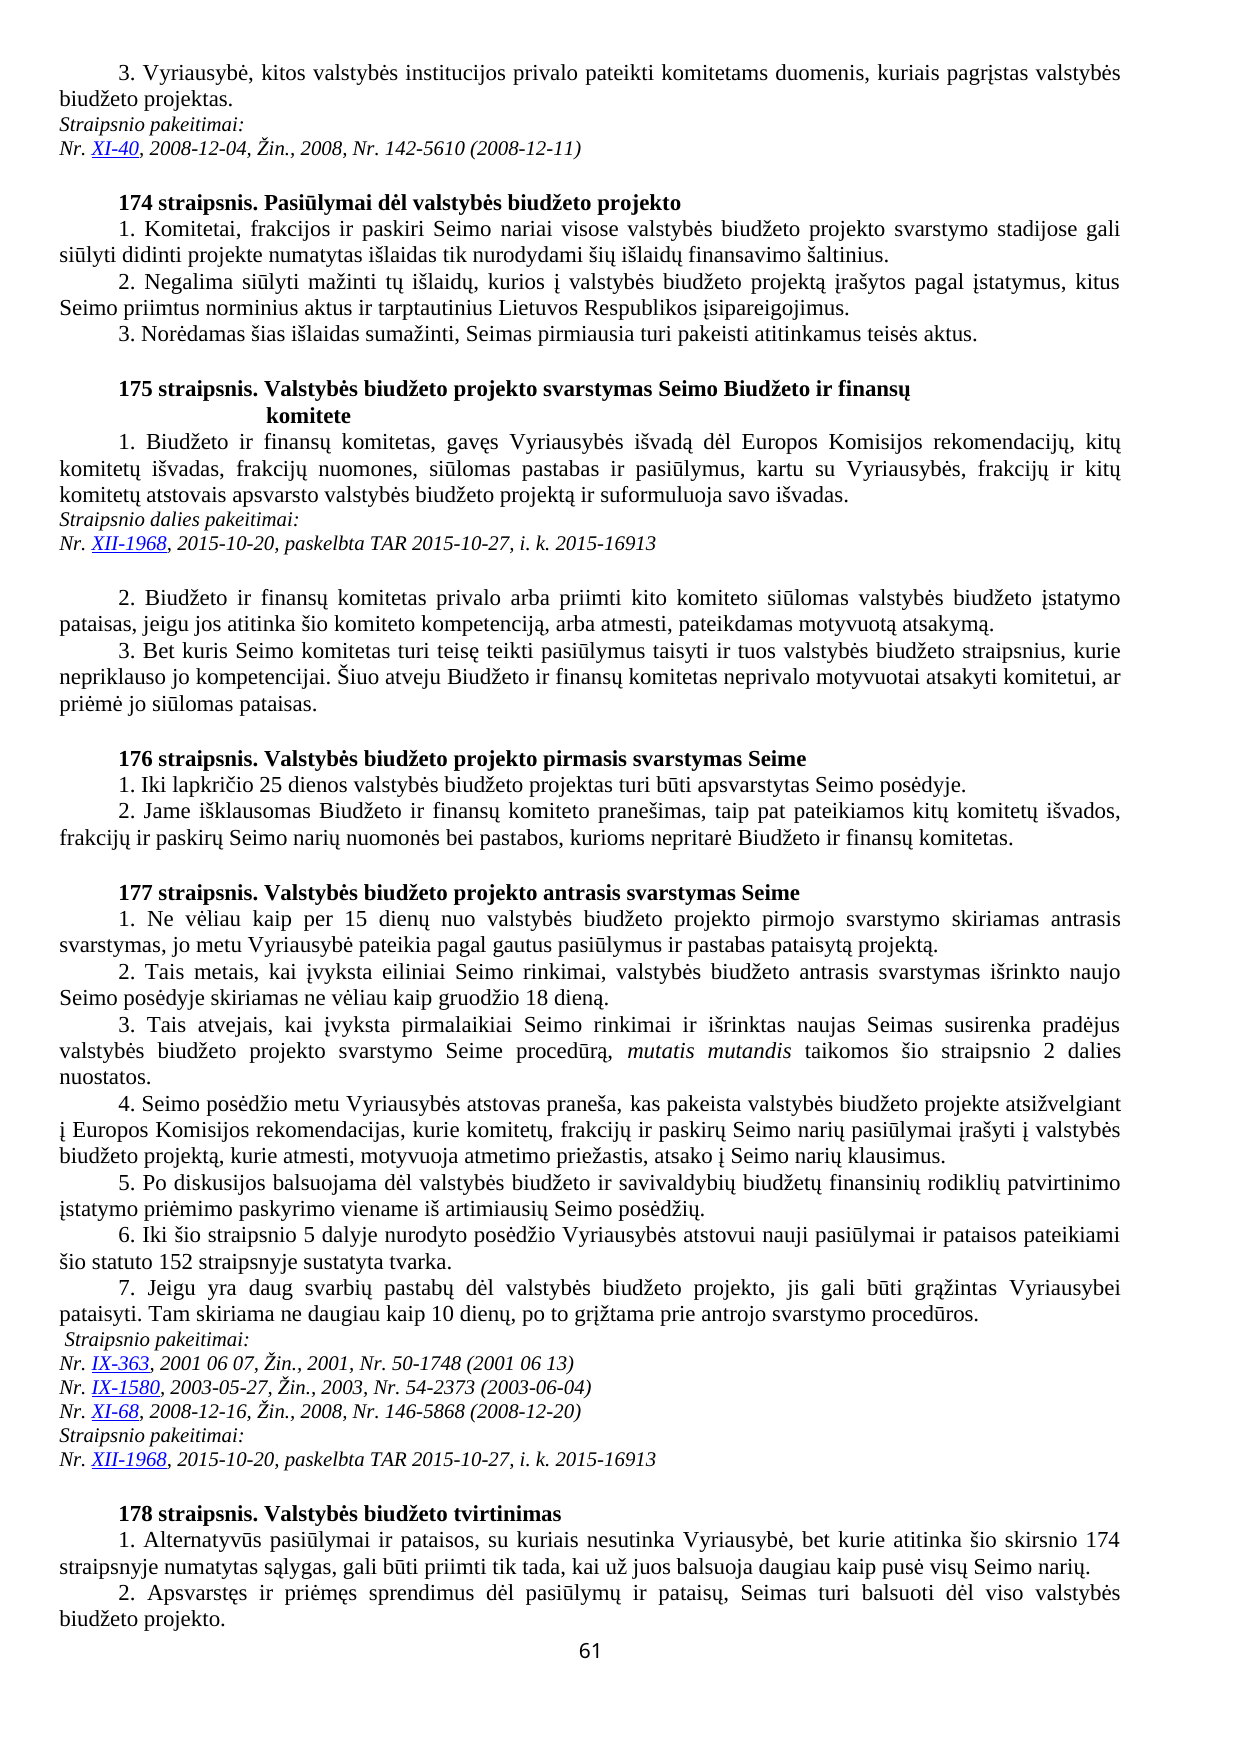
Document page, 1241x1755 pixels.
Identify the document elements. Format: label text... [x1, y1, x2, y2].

text 174 straipsnis. Pasiūlymai dėl valstybės biudžeto projekto [59, 189, 1122, 215]
text Nr. IX-363, 2001 06 07, Žin., 2001, Nr. 50-1748 (2001 06 13) [59, 1351, 1122, 1375]
text 5. Po diskusijos balsuojama dėl valstybės biudžeto ir savivaldybių biudžetų finansinių rodiklių patvirtinimo įstatymo priėmimo paskyrimo viename iš artimiausių Seimo posėdžių. [59, 1169, 1122, 1221]
text 3. Norėdamas šias išlaidas sumažinti, Seimas pirmiausia turi pakeisti atitinkamus teisės aktus. [59, 320, 1122, 347]
text 1. Ne vėliau kaip per 15 dienų nuo valstybės biudžeto projekto pirmojo svarstymo skiriamas antrasis svarstymas, jo metu Vyriausybė pateikia pagal gautus pasiūlymus ir pastabas pataisytą projektą. [59, 905, 1122, 958]
text 3. Vyriausybė, kitos valstybės institucijos privalo pateikti komitetams duomenis, kuriais pagrįstas valstybės biudžeto projektas. [59, 59, 1122, 112]
text Nr. XII-1968, 2015-10-20, paskelbta TAR 2015-10-27, i. k. 2015-16913 [59, 1447, 1122, 1471]
text Nr. XII-1968, 2015-10-20, paskelbta TAR 2015-10-27, i. k. 2015-16913 [59, 531, 1122, 555]
text 2. Biudžeto ir finansų komitetas privalo arba priimti kito komiteto siūlomas valstybės biudžeto įstatymo pataisas, jeigu jos atitinka šio komiteto kompetenciją, arba atmesti, pateikdamas motyvuotą atsakymą. [59, 584, 1122, 637]
text Straipsnio pakeitimai: [59, 1423, 1122, 1447]
text 3. Bet kuris Seimo komitetas turi teisę teikti pasiūlymus taisyti ir tuos valstybės biudžeto straipsnius, kurie nepriklauso jo kompetencijai. Šiuo atveju Biudžeto ir finansų komitetas neprivalo motyvuotai atsakyti komitetui, ar priėmė jo siūlomas pataisas. [59, 637, 1122, 716]
text 177 straipsnis. Valstybės biudžeto projekto antrasis svarstymas Seime [59, 879, 1122, 905]
text Straipsnio pakeitimai: [59, 112, 1122, 136]
text Nr. XI-68, 2008-12-16, Žin., 2008, Nr. 146-5868 (2008-12-20) [59, 1399, 1122, 1423]
text Straipsnio pakeitimai: [59, 1327, 1122, 1351]
text 4. Seimo posėdžio metu Vyriausybės atstovas praneša, kas pakeista valstybės biudžeto projekte atsižvelgiant į Europos Komisijos rekomendacijas, kurie komitetų, frakcijų ir paskirų Seimo narių pasiūlymai įrašyti į valstybės biudžeto projektą, kurie atmesti, motyvuoja atmetimo priežastis, atsako į Seimo narių klausimus. [59, 1090, 1122, 1169]
text 178 straipsnis. Valstybės biudžeto tvirtinimas [59, 1500, 1122, 1526]
text Straipsnio dalies pakeitimai: [59, 507, 1122, 531]
text 3. Tais atvejais, kai įvyksta pirmalaikiai Seimo rinkimai ir išrinktas naujas Seimas susirenka pradėjus valstybės biudžeto projekto svarstymo Seime procedūrą, mutatis mutandis taikomos šio straipsnio 2 dalies nuostatos. [59, 1011, 1122, 1090]
text 2. Jame išklausomas Biudžeto ir finansų komiteto pranešimas, taip pat pateikiamos kitų komitetų išvados, frakcijų ir paskirų Seimo narių nuomonės bei pastabos, kurioms nepritarė Biudžeto ir finansų komitetas. [59, 797, 1122, 850]
text komitete [266, 402, 1122, 428]
text 2. Apsvarstęs ir priėmęs sprendimus dėl pasiūlymų ir pataisų, Seimas turi balsuoti dėl viso valstybės biudžeto projekto. [59, 1579, 1122, 1632]
text 175 straipsnis. Valstybės biudžeto projekto svarstymas Seimo Biudžeto ir finansų [118, 376, 1122, 402]
text 2. Tais metais, kai įvyksta eiliniai Seimo rinkimai, valstybės biudžeto antrasis svarstymas išrinkto naujo Seimo posėdyje skiriamas ne vėliau kaip gruodžio 18 dieną. [59, 958, 1122, 1011]
text 2. Negalima siūlyti mažinti tų išlaidų, kurios į valstybės biudžeto projektą įrašytos pagal įstatymus, kitus Seimo priimtus norminius aktus ir tarptautinius Lietuvos Respublikos įsipareigojimus. [59, 268, 1122, 320]
text 1. Alternatyvūs pasiūlymai ir pataisos, su kuriais nesutinka Vyriausybė, bet kurie atitinka šio skirsnio 174 straipsnyje numatytas sąlygas, gali būti priimti tik tada, kai už juos balsuoja daugiau kaip pusė visų Seimo narių. [59, 1526, 1122, 1579]
text 176 straipsnis. Valstybės biudžeto projekto pirmasis svarstymas Seime [59, 745, 1122, 771]
text 1. Biudžeto ir finansų komitetas, gavęs Vyriausybės išvadą dėl Europos Komisijos rekomendacijų, kitų komitetų išvadas, frakcijų nuomones, siūlomas pastabas ir pasiūlymus, kartu su Vyriausybės, frakcijų ir kitų komitetų atstovais apsvarsto valstybės biudžeto projektą ir suformuluoja savo išvadas. [59, 428, 1122, 507]
text 7. Jeigu yra daug svarbių pastabų dėl valstybės biudžeto projekto, jis gali būti grąžintas Vyriausybei pataisyti. Tam skiriama ne daugiau kaip 10 dienų, po to grįžtama prie antrojo svarstymo procedūros. [59, 1274, 1122, 1327]
text Nr. IX-1580, 2003-05-27, Žin., 2003, Nr. 54-2373 (2003-06-04) [59, 1375, 1122, 1399]
text 1. Iki lapkričio 25 dienos valstybės biudžeto projektas turi būti apsvarstytas Seimo posėdyje. [59, 771, 1122, 797]
text 6. Iki šio straipsnio 5 dalyje nurodyto posėdžio Vyriausybės atstovui nauji pasiūlymai ir pataisos pateikiami šio statuto 152 straipsnyje sustatyta tvarka. [59, 1221, 1122, 1274]
text Nr. XI-40, 2008-12-04, Žin., 2008, Nr. 142-5610 (2008-12-11) [59, 136, 1122, 160]
text 1. Komitetai, frakcijos ir paskiri Seimo nariai visose valstybės biudžeto projekto svarstymo stadijose gali siūlyti didinti projekte numatytas išlaidas tik nurodydami šių išlaidų finansavimo šaltinius. [59, 215, 1122, 268]
